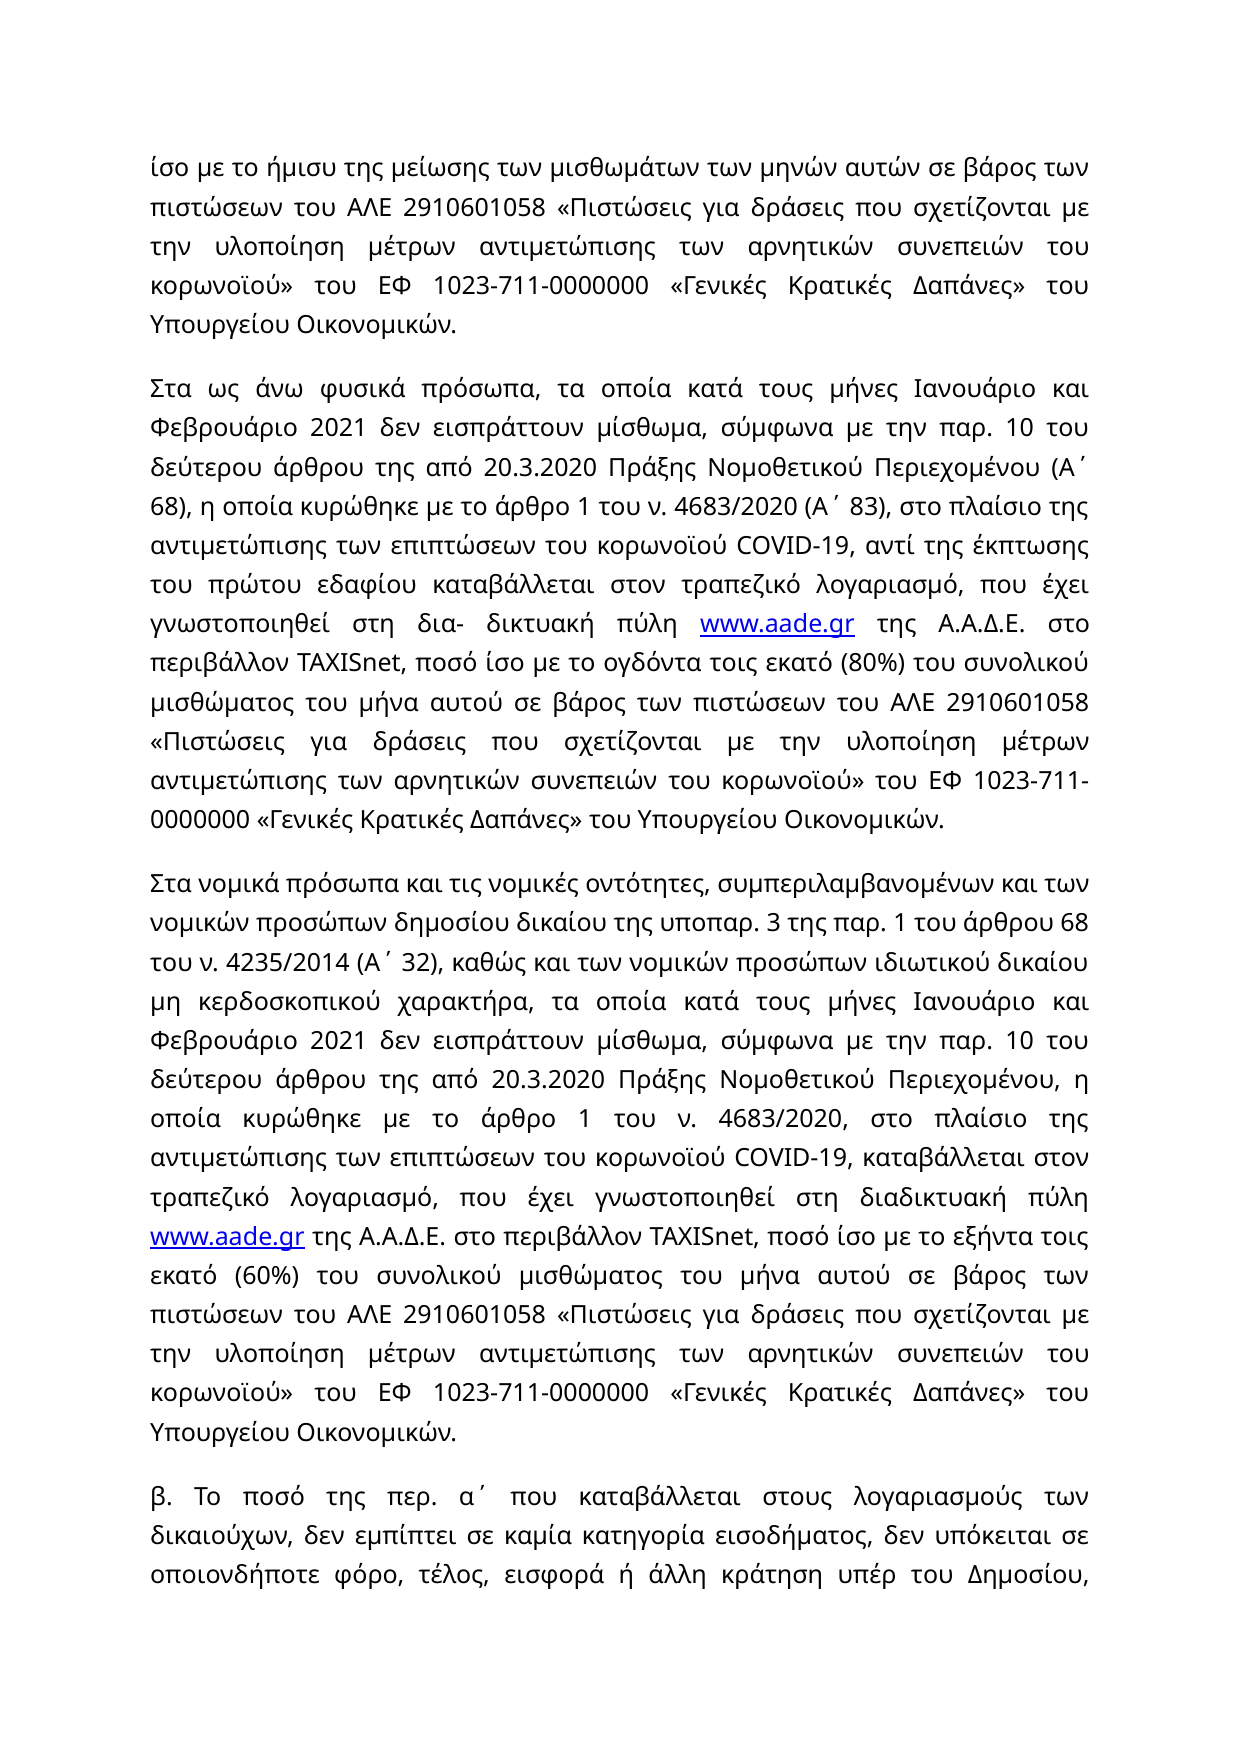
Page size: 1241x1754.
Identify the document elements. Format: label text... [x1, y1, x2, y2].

text ίσο με το ήμισυ της μείωσης των μισθωμάτων των μηνών αυτών σε βάρος των πιστώσεων του ΑΛΕ 2910601058 «Πιστώσεις για δράσεις που σχετίζονται με την υλοποίηση μέτρων αντιμετώπισης των αρνητικών συνεπειών του κορωνοϊού» του ΕΦ 1023-711-0000000 «Γενικές Κρατικές Δαπάνες» του Υπουργείου Οικονομικών. [150, 150, 1090, 341]
text Στα νομικά πρόσωπα και τις νομικές οντότητες, συμπεριλαμβανομένων και των νομικών προσώπων δημοσίου δικαίου της υποπαρ. 3 της παρ. 1 του άρθρου 68 του ν. 4235/2014 (Α΄ 32), καθώς και των νομικών προσώπων ιδιωτικού δικαίου μη κερδοσκοπικού χαρακτήρα, τα οποία κατά τους μήνες Ιανουάριο και Φεβρουάριο 2021 δεν εισπράττουν μίσθωμα, σύμφωνα με την παρ. 10 του δεύτερου άρθρου της από 20.3.2020 Πράξης Νομοθετικού Περιεχομένου, η οποία κυρώθηκε με το άρθρο 1 του ν. 4683/2020, στο πλαίσιο της αντιμετώπισης των επιπτώσεων του κορωνοϊού COVID-19, καταβάλλεται στον τραπεζικό λογαριασμό, που έχει γνωστοποιηθεί στη διαδικτυακή πύλη www.aade.gr της Α.Α.Δ.Ε. στο περιβάλλον TAXISnet, ποσό ίσο με το εξήντα τοις εκατό (60%) του συνολικού μισθώματος του μήνα αυτού σε βάρος των πιστώσεων του ΑΛΕ 2910601058 «Πιστώσεις για δράσεις που σχετίζονται με την υλοποίηση μέτρων αντιμετώπισης των αρνητικών συνεπειών του κορωνοϊού» του ΕΦ 1023-711-0000000 «Γενικές Κρατικές Δαπάνες» του Υπουργείου Οικονομικών. [150, 866, 1090, 1448]
text Στα ως άνω φυσικά πρόσωπα, τα οποία κατά τους μήνες Ιανουάριο και Φεβρουάριο 2021 δεν εισπράττουν μίσθωμα, σύμφωνα με την παρ. 10 του δεύτερου άρθρου της από 20.3.2020 Πράξης Νομοθετικού Περιεχομένου (Α΄ 68), η οποία κυρώθηκε με το άρθρο 1 του ν. 4683/2020 (Α΄ 83), στο πλαίσιο της αντιμετώπισης των επιπτώσεων του κορωνοϊού COVID-19, αντί της έκπτωσης του πρώτου εδαφίου καταβάλλεται στον τραπεζικό λογαριασμό, που έχει γνωστοποιηθεί στη δια- δικτυακή πύλη www.aade.gr της Α.Α.Δ.Ε. στο περιβάλλον TAXISnet, ποσό ίσο με το ογδόντα τοις εκατό (80%) του συνολικού μισθώματος του μήνα αυτού σε βάρος των πιστώσεων του ΑΛΕ 2910601058 «Πιστώσεις για δράσεις που σχετίζονται με την υλοποίηση μέτρων αντιμετώπισης των αρνητικών συνεπειών του κορωνοϊού» του ΕΦ 1023-711-0000000 «Γενικές Κρατικές Δαπάνες» του Υπουργείου Οικονομικών. [150, 371, 1090, 836]
text β. Το ποσό της περ. α΄ που καταβάλλεται στους λογαριασμούς των δικαιούχων, δεν εμπίπτει σε καμία κατηγορία εισοδήματος, δεν υπόκειται σε οποιονδήποτε φόρο, τέλος, εισφορά ή άλλη κράτηση υπέρ του Δημοσίου, [150, 1478, 1090, 1591]
